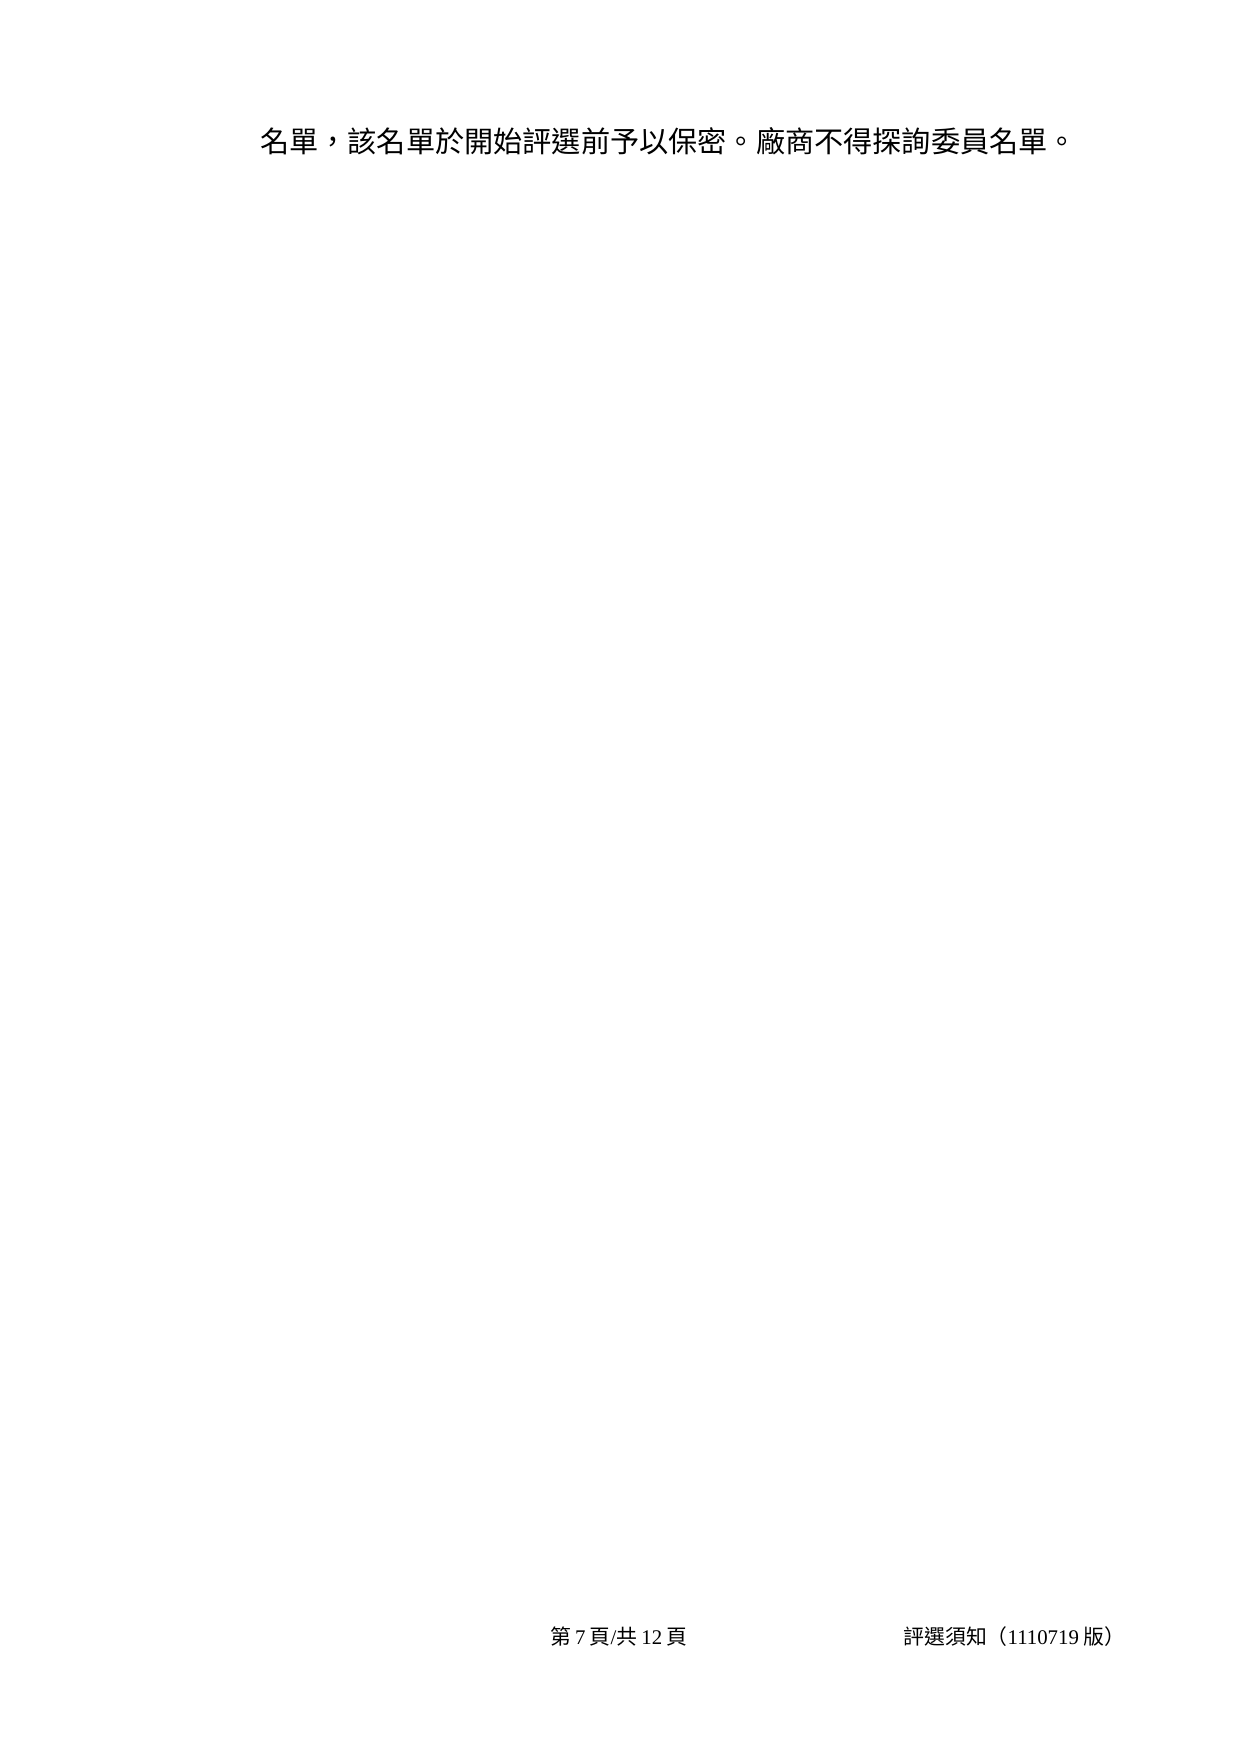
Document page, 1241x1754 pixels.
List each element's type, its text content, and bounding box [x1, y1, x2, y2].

subtitle □本案經機關衡酌個案特性及實際需要，不予公開評選委員會委員名單，該名單於開始評選前予以保密。廠商不得探詢委員名單。 [260, 112, 1128, 162]
